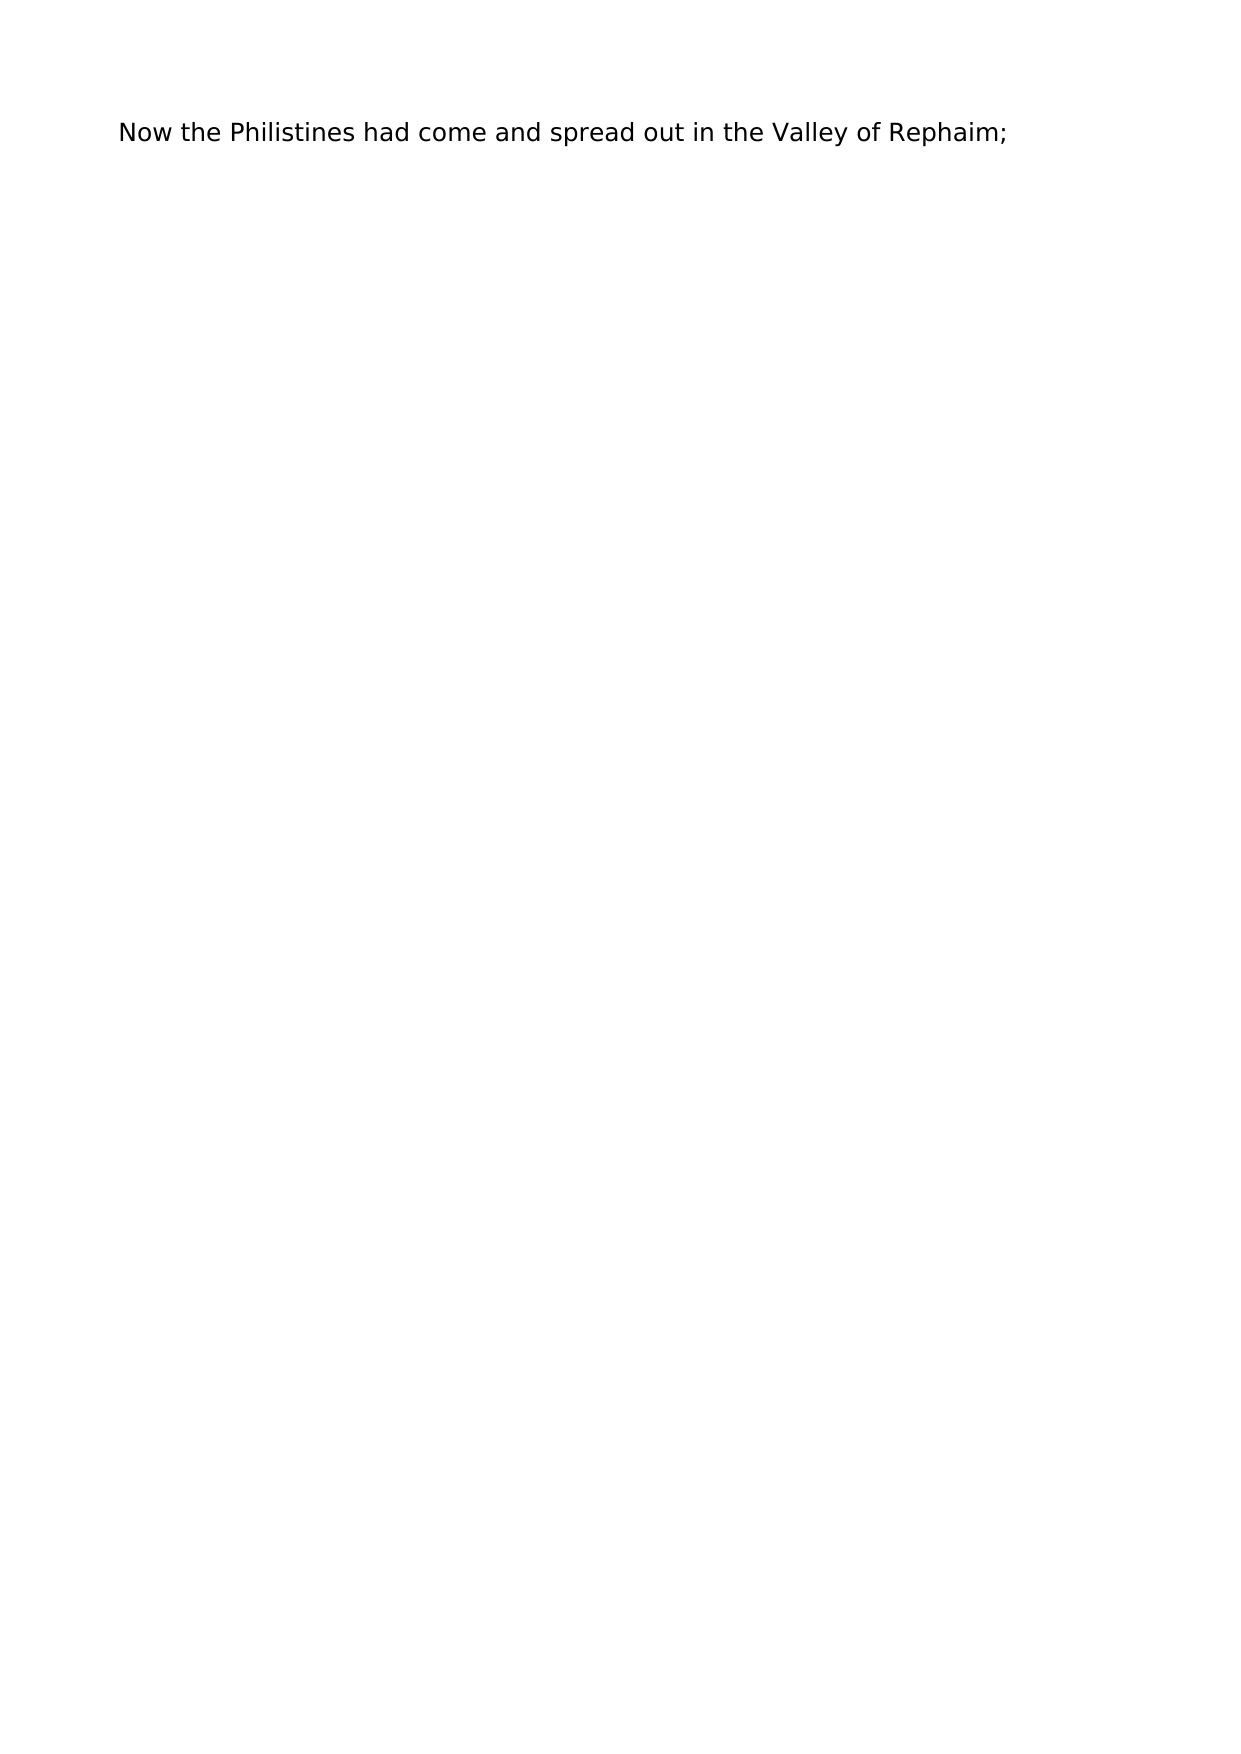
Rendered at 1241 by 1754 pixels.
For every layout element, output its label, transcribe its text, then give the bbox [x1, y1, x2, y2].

text Now the Philistines had come and spread out in the Valley of Rephaim; [118, 118, 1122, 147]
